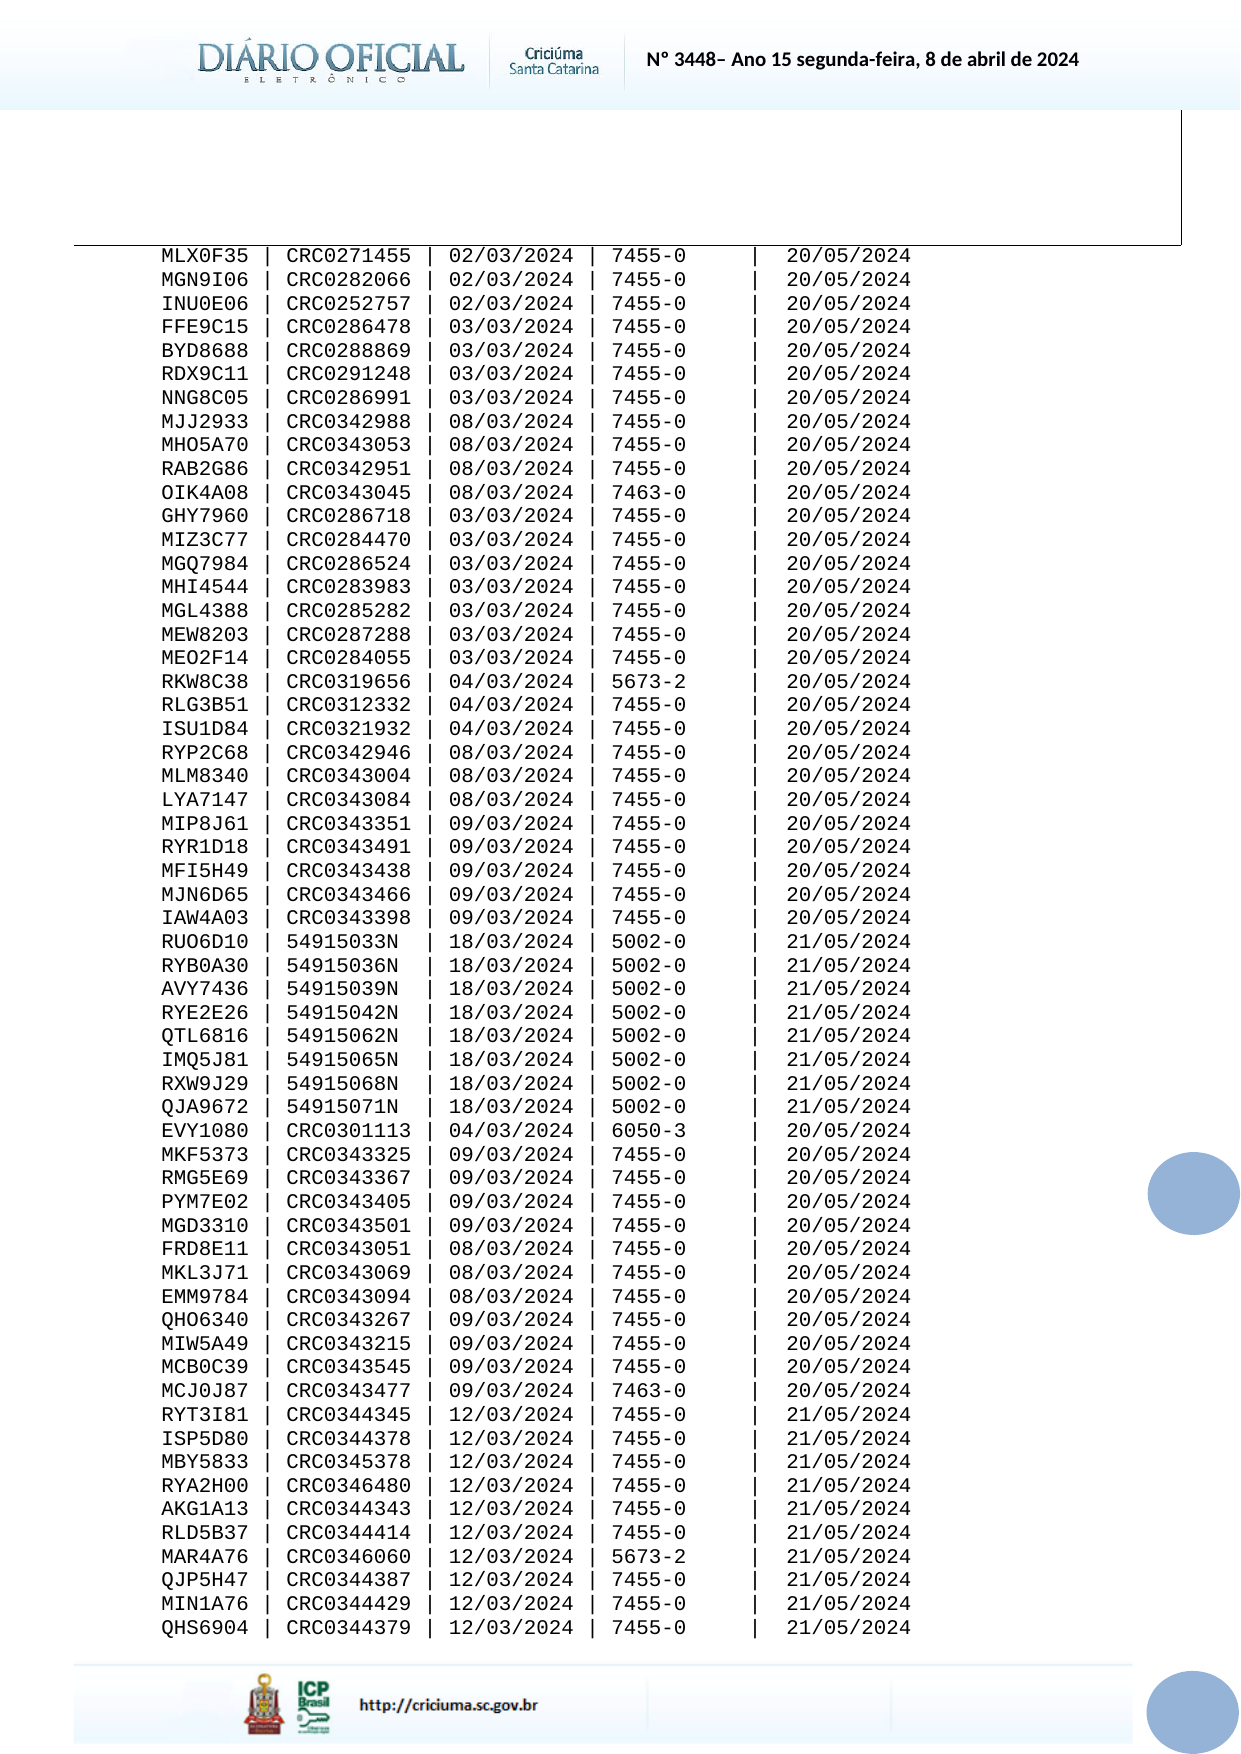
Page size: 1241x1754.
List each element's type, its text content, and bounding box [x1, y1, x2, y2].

text NNG8C05 | CRC0286991 | 03/03/2024 | 7455-0 | 20/05/2024 [74, 387, 1181, 411]
text MJJ2933 | CRC0342988 | 08/03/2024 | 7455-0 | 20/05/2024 [74, 411, 1181, 434]
text MAR4A76 | CRC0346060 | 12/03/2024 | 5673-2 | 21/05/2024 [74, 1546, 1181, 1569]
text MGD3310 | CRC0343501 | 09/03/2024 | 7455-0 | 20/05/2024 [74, 1215, 1181, 1238]
text MLX0F35 | CRC0271455 | 02/03/2024 | 7455-0 | 20/05/2024 [74, 245, 1181, 269]
text PYM7E02 | CRC0343405 | 09/03/2024 | 7455-0 | 20/05/2024 [74, 1191, 1153, 1215]
text RYP2C68 | CRC0342946 | 08/03/2024 | 7455-0 | 20/05/2024 [74, 742, 1181, 765]
text EVY1080 | CRC0301113 | 04/03/2024 | 6050-3 | 20/05/2024 [74, 1120, 1181, 1144]
text QTL6816 | 54915062N | 18/03/2024 | 5002-0 | 21/05/2024 [74, 1026, 1181, 1049]
text MCB0C39 | CRC0343545 | 09/03/2024 | 7455-0 | 20/05/2024 [74, 1357, 1181, 1380]
text RYE2E26 | 54915042N | 18/03/2024 | 5002-0 | 21/05/2024 [74, 1002, 1181, 1026]
text LYA7147 | CRC0343084 | 08/03/2024 | 7455-0 | 20/05/2024 [74, 789, 1181, 813]
text MCJ0J87 | CRC0343477 | 09/03/2024 | 7463-0 | 20/05/2024 [74, 1380, 1181, 1404]
text MKF5373 | CRC0343325 | 09/03/2024 | 7455-0 | 20/05/2024 [74, 1144, 1181, 1167]
text MIN1A76 | CRC0344429 | 12/03/2024 | 7455-0 | 21/05/2024 [74, 1593, 1181, 1617]
text QJP5H47 | CRC0344387 | 12/03/2024 | 7455-0 | 21/05/2024 [74, 1569, 1181, 1593]
text RLG3B51 | CRC0312332 | 04/03/2024 | 7455-0 | 20/05/2024 [74, 694, 1181, 718]
text RYR1D18 | CRC0343491 | 09/03/2024 | 7455-0 | 20/05/2024 [74, 836, 1181, 860]
text BYD8688 | CRC0288869 | 03/03/2024 | 7455-0 | 20/05/2024 [74, 340, 1181, 363]
text QHS6904 | CRC0344379 | 12/03/2024 | 7455-0 | 21/05/2024 [74, 1617, 1181, 1640]
text RYA2H00 | CRC0346480 | 12/03/2024 | 7455-0 | 21/05/2024 [74, 1475, 1181, 1498]
text MGQ7984 | CRC0286524 | 03/03/2024 | 7455-0 | 20/05/2024 [74, 553, 1181, 576]
text MGL4388 | CRC0285282 | 03/03/2024 | 7455-0 | 20/05/2024 [74, 600, 1181, 623]
text INU0E06 | CRC0252757 | 02/03/2024 | 7455-0 | 20/05/2024 [74, 292, 1181, 316]
text RUO6D10 | 54915033N | 18/03/2024 | 5002-0 | 21/05/2024 [74, 931, 1181, 954]
text MBY5833 | CRC0345378 | 12/03/2024 | 7455-0 | 21/05/2024 [74, 1451, 1181, 1475]
text ISP5D80 | CRC0344378 | 12/03/2024 | 7455-0 | 21/05/2024 [74, 1427, 1181, 1451]
text RDX9C11 | CRC0291248 | 03/03/2024 | 7455-0 | 20/05/2024 [74, 363, 1181, 387]
text MEW8203 | CRC0287288 | 03/03/2024 | 7455-0 | 20/05/2024 [74, 623, 1181, 647]
text RMG5E69 | CRC0343367 | 09/03/2024 | 7455-0 | 20/05/2024 [74, 1167, 1157, 1191]
text QHO6340 | CRC0343267 | 09/03/2024 | 7455-0 | 20/05/2024 [74, 1309, 1181, 1333]
text MIP8J61 | CRC0343351 | 09/03/2024 | 7455-0 | 20/05/2024 [74, 813, 1181, 836]
text AKG1A13 | CRC0344343 | 12/03/2024 | 7455-0 | 21/05/2024 [74, 1498, 1181, 1522]
text MHO5A70 | CRC0343053 | 08/03/2024 | 7455-0 | 20/05/2024 [74, 434, 1181, 458]
text IMQ5J81 | 54915065N | 18/03/2024 | 5002-0 | 21/05/2024 [74, 1049, 1181, 1073]
text EMM9784 | CRC0343094 | 08/03/2024 | 7455-0 | 20/05/2024 [74, 1286, 1181, 1309]
text FFE9C15 | CRC0286478 | 03/03/2024 | 7455-0 | 20/05/2024 [74, 316, 1181, 340]
text MHI4544 | CRC0283983 | 03/03/2024 | 7455-0 | 20/05/2024 [74, 576, 1181, 600]
text IAW4A03 | CRC0343398 | 09/03/2024 | 7455-0 | 20/05/2024 [74, 907, 1181, 931]
text RYB0A30 | 54915036N | 18/03/2024 | 5002-0 | 21/05/2024 [74, 954, 1181, 978]
text MEO2F14 | CRC0284055 | 03/03/2024 | 7455-0 | 20/05/2024 [74, 647, 1181, 671]
text RYT3I81 | CRC0344345 | 12/03/2024 | 7455-0 | 21/05/2024 [74, 1404, 1181, 1427]
text MIZ3C77 | CRC0284470 | 03/03/2024 | 7455-0 | 20/05/2024 [74, 529, 1181, 553]
text MIW5A49 | CRC0343215 | 09/03/2024 | 7455-0 | 20/05/2024 [74, 1333, 1181, 1357]
text RAB2G86 | CRC0342951 | 08/03/2024 | 7455-0 | 20/05/2024 [74, 458, 1181, 482]
text MJN6D65 | CRC0343466 | 09/03/2024 | 7455-0 | 20/05/2024 [74, 884, 1181, 907]
text FRD8E11 | CRC0343051 | 08/03/2024 | 7455-0 | 20/05/2024 [74, 1238, 1181, 1262]
text OIK4A08 | CRC0343045 | 08/03/2024 | 7463-0 | 20/05/2024 [74, 482, 1181, 505]
text MLM8340 | CRC0343004 | 08/03/2024 | 7455-0 | 20/05/2024 [74, 765, 1181, 789]
text RLD5B37 | CRC0344414 | 12/03/2024 | 7455-0 | 21/05/2024 [74, 1522, 1181, 1546]
text MFI5H49 | CRC0343438 | 09/03/2024 | 7455-0 | 20/05/2024 [74, 860, 1181, 884]
text QJA9672 | 54915071N | 18/03/2024 | 5002-0 | 21/05/2024 [74, 1096, 1181, 1120]
text AVY7436 | 54915039N | 18/03/2024 | 5002-0 | 21/05/2024 [74, 978, 1181, 1002]
text ISU1D84 | CRC0321932 | 04/03/2024 | 7455-0 | 20/05/2024 [74, 718, 1181, 742]
text MKL3J71 | CRC0343069 | 08/03/2024 | 7455-0 | 20/05/2024 [74, 1262, 1181, 1286]
text RKW8C38 | CRC0319656 | 04/03/2024 | 5673-2 | 20/05/2024 [74, 671, 1181, 694]
text GHY7960 | CRC0286718 | 03/03/2024 | 7455-0 | 20/05/2024 [74, 505, 1181, 529]
text RXW9J29 | 54915068N | 18/03/2024 | 5002-0 | 21/05/2024 [74, 1073, 1181, 1096]
text MGN9I06 | CRC0282066 | 02/03/2024 | 7455-0 | 20/05/2024 [74, 269, 1181, 292]
